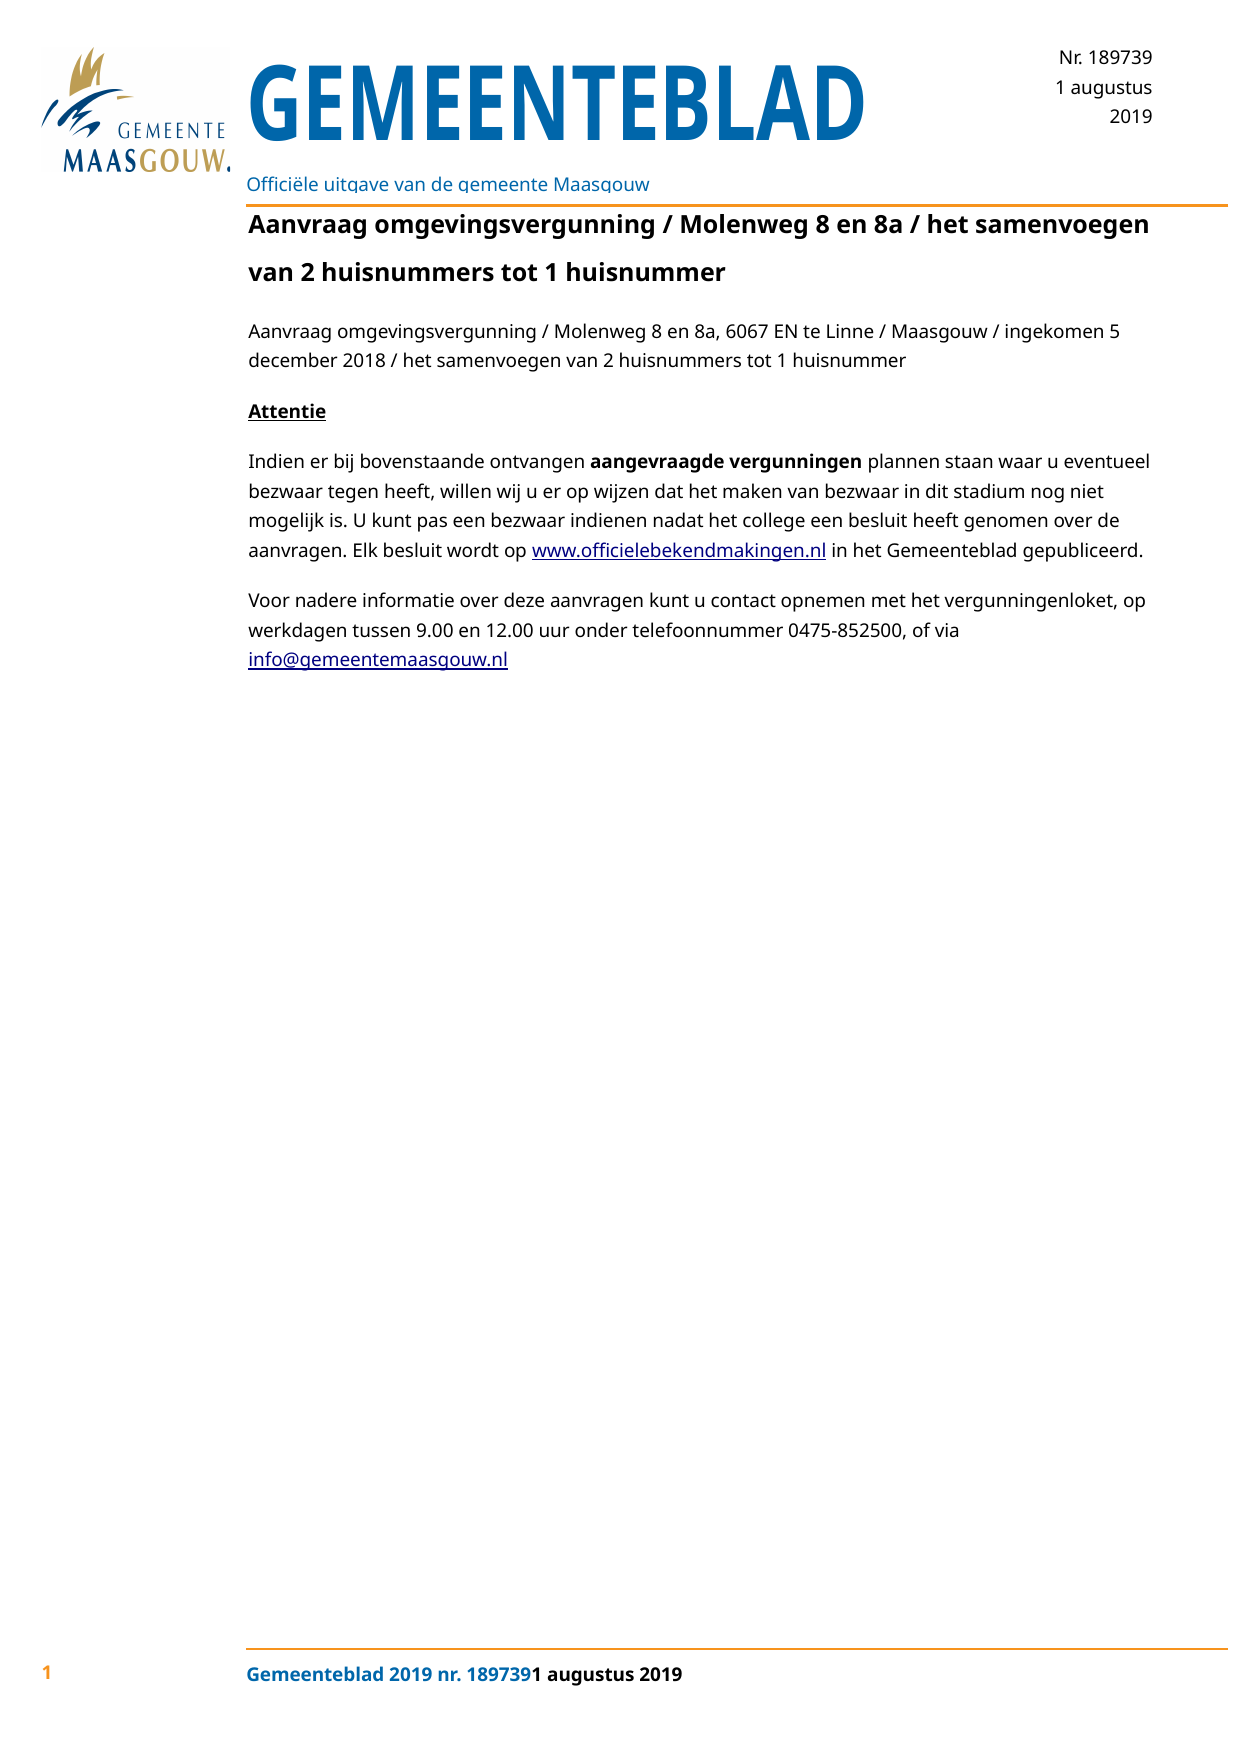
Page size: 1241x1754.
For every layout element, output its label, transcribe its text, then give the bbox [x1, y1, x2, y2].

text Attentie [248, 398, 1152, 424]
text Aanvraag omgevingsvergunning / Molenweg 8 en 8a / het samenvoegen van 2 huisnummers tot 1 huisnummer [248, 207, 1152, 288]
picture [41, 47, 231, 172]
text Indien er bij bovenstaande ontvangen aangevraagde vergunningen plannen staan waar u eventueel bezwaar tegen heeft, willen wij u er op wijzen dat het maken van bezwaar in dit stadium nog niet mogelijk is. U kunt pas een bezwaar indienen nadat het college een besluit heeft genomen over de aanvragen. Elk besluit wordt op www.officielebekendmakingen.nl in het Gemeenteblad gepubliceerd. [248, 448, 1152, 563]
text Voor nadere informatie over deze aanvragen kunt u contact opnemen met het vergunningenloket, op werkdagen tussen 9.00 en 12.00 uur onder telefoonnummer 0475-852500, of via info@gemeentemaasgouw.nl [248, 587, 1152, 672]
text Aanvraag omgevingsvergunning / Molenweg 8 en 8a, 6067 EN te Linne / Maasgouw / ingekomen 5 december 2018 / het samenvoegen van 2 huisnummers tot 1 huisnummer [248, 318, 1152, 373]
